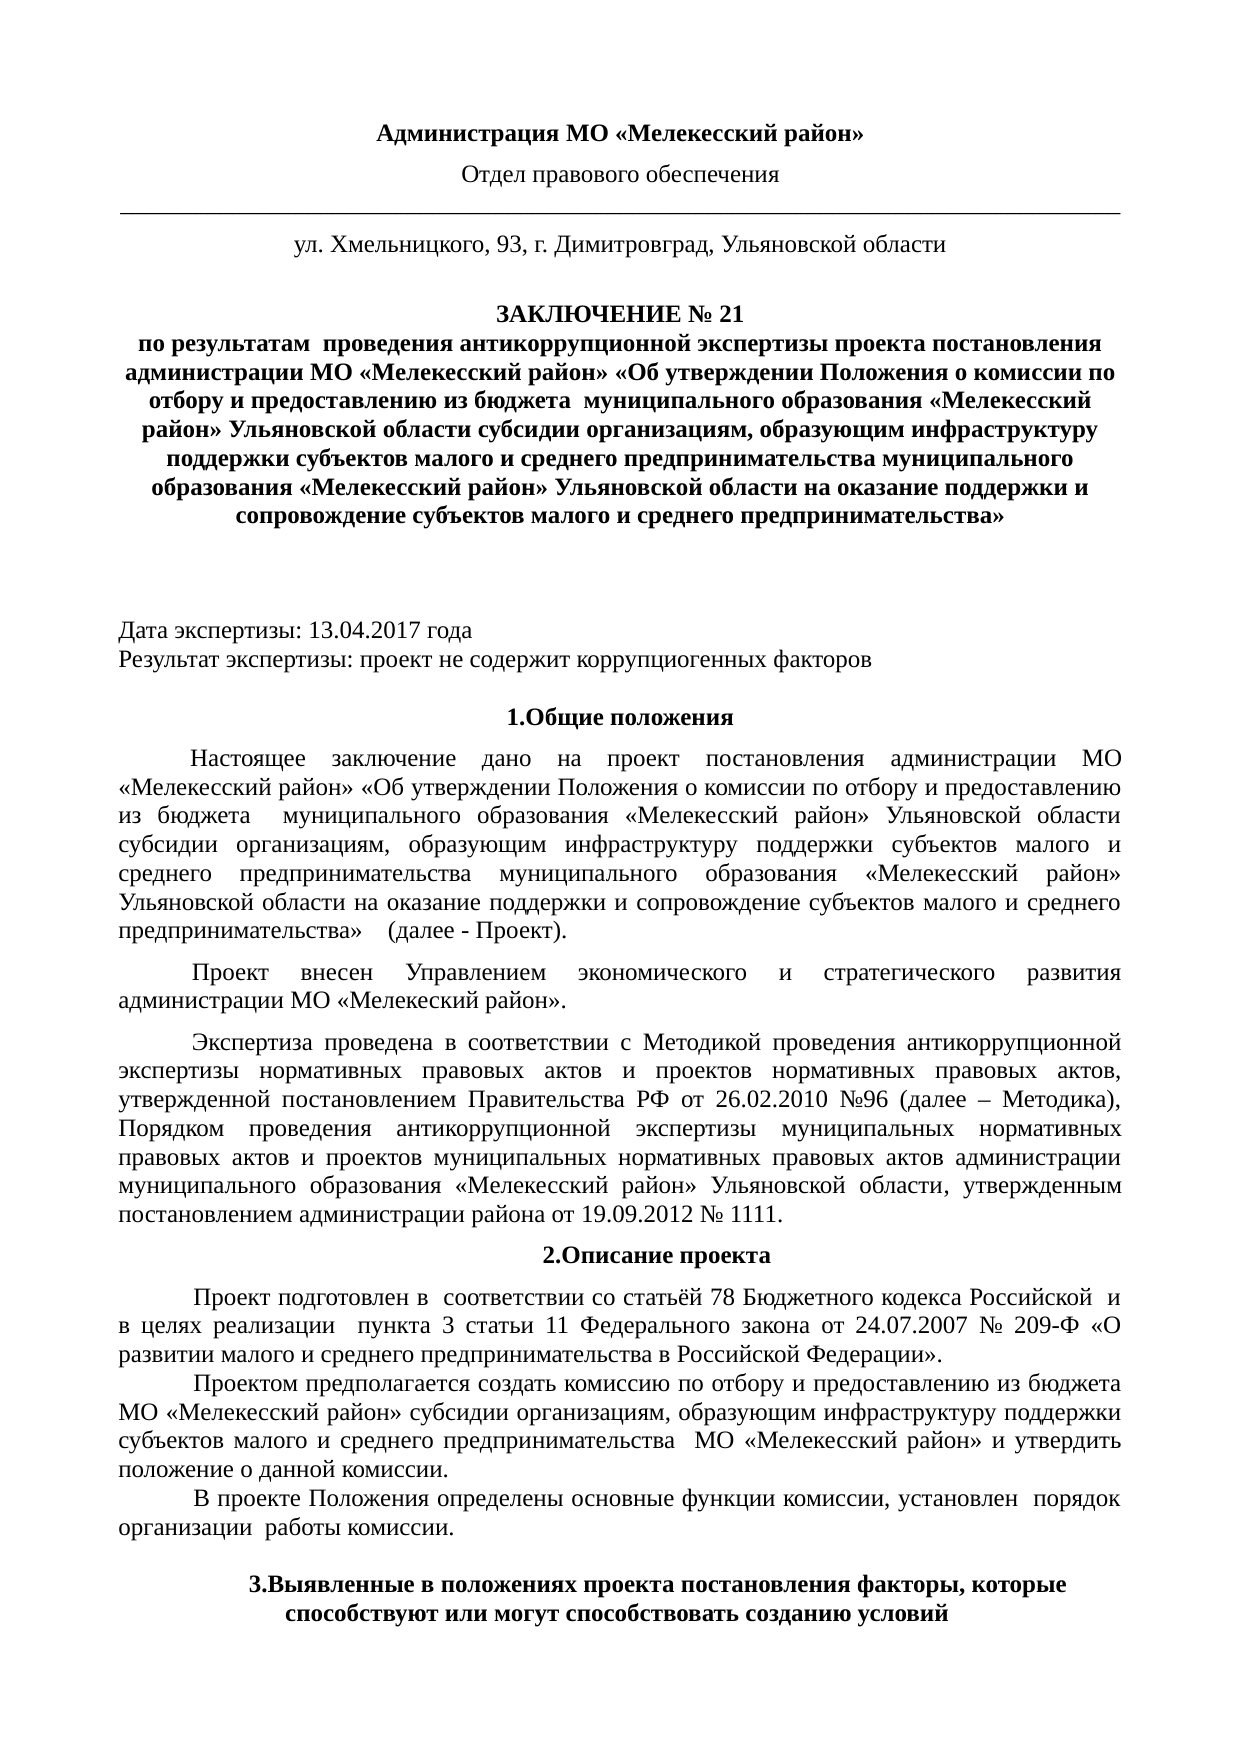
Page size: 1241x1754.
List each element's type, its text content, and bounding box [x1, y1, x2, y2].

text Проект подготовлен в соответствии со статьёй 78 Бюджетного кодекса Российской и в целях реализации пункта 3 статьи 11 Федерального закона от 24.07.2007 № 209-Ф «О развитии малого и среднего предпринимательства в Российской Федерации». [118, 1282, 1122, 1368]
text Администрация МО «Мелекесский район» [118, 118, 1122, 147]
text В проекте Положения определены основные функции комиссии, установлен порядок организации работы комиссии. [118, 1483, 1122, 1541]
text ________________________________________________________________________________ [118, 188, 1122, 217]
text Проект внесен Управлением экономического и стратегического развития администрации МО «Мелекеский район». [118, 957, 1122, 1014]
text Экспертиза проведена в соответствии с Методикой проведения антикоррупционной экспертизы нормативных правовых актов и проектов нормативных правовых актов, утвержденной постановлением Правительства РФ от 26.02.2010 №96 (далее – Методика), Порядком проведения антикоррупционной экспертизы муниципальных нормативных правовых актов и проектов муниципальных нормативных правовых актов администрации муниципального образования «Мелекесский район» Ульяновской области, утвержденным постановлением администрации района от 19.09.2012 № 1111. [118, 1027, 1122, 1228]
text 3.Выявленные в положениях проекта постановления факторы, которые способствуют или могут способствовать созданию условий [118, 1569, 1122, 1627]
text ул. Хмельницкого, 93, г. Димитровград, Ульяновской области [118, 229, 1122, 258]
text 2.Описание проекта [118, 1241, 1122, 1269]
text Проектом предполагается создать комиссию по отбору и предоставлению из бюджета МО «Мелекесский район» субсидии организациям, образующим инфраструктуру поддержки субъектов малого и среднего предпринимательства МО «Мелекесский район» и утвердить положение о данной комиссии. [118, 1368, 1122, 1483]
text Дата экспертизы: 13.04.2017 года Результат экспертизы: проект не содержит коррупциогенных факторов [118, 616, 1122, 673]
text по результатам проведения антикоррупционной экспертизы проекта постановления администрации МО «Мелекесский район» «Об утверждении Положения о комиссии по отбору и предоставлению из бюджета муниципального образования «Мелекесский район» Ульяновской области субсидии организациям, образующим инфраструктуру поддержки субъектов малого и среднего предпринимательства муниципального образования «Мелекесский район» Ульяновской области на оказание поддержки и сопровождение субъектов малого и среднего предпринимательства» [118, 328, 1122, 529]
text 1.Общие положения [118, 702, 1122, 731]
text ЗАКЛЮЧЕНИЕ № 21 [118, 299, 1122, 328]
text Настоящее заключение дано на проект постановления администрации МО «Мелекесский район» «Об утверждении Положения о комиссии по отбору и предоставлению из бюджета муниципального образования «Мелекесский район» Ульяновской области субсидии организациям, образующим инфраструктуру поддержки субъектов малого и среднего предпринимательства муниципального образования «Мелекесский район» Ульяновской области на оказание поддержки и сопровождение субъектов малого и среднего предпринимательства» (далее - Проект). [118, 743, 1122, 944]
text Отдел правового обеспечения [118, 159, 1122, 188]
